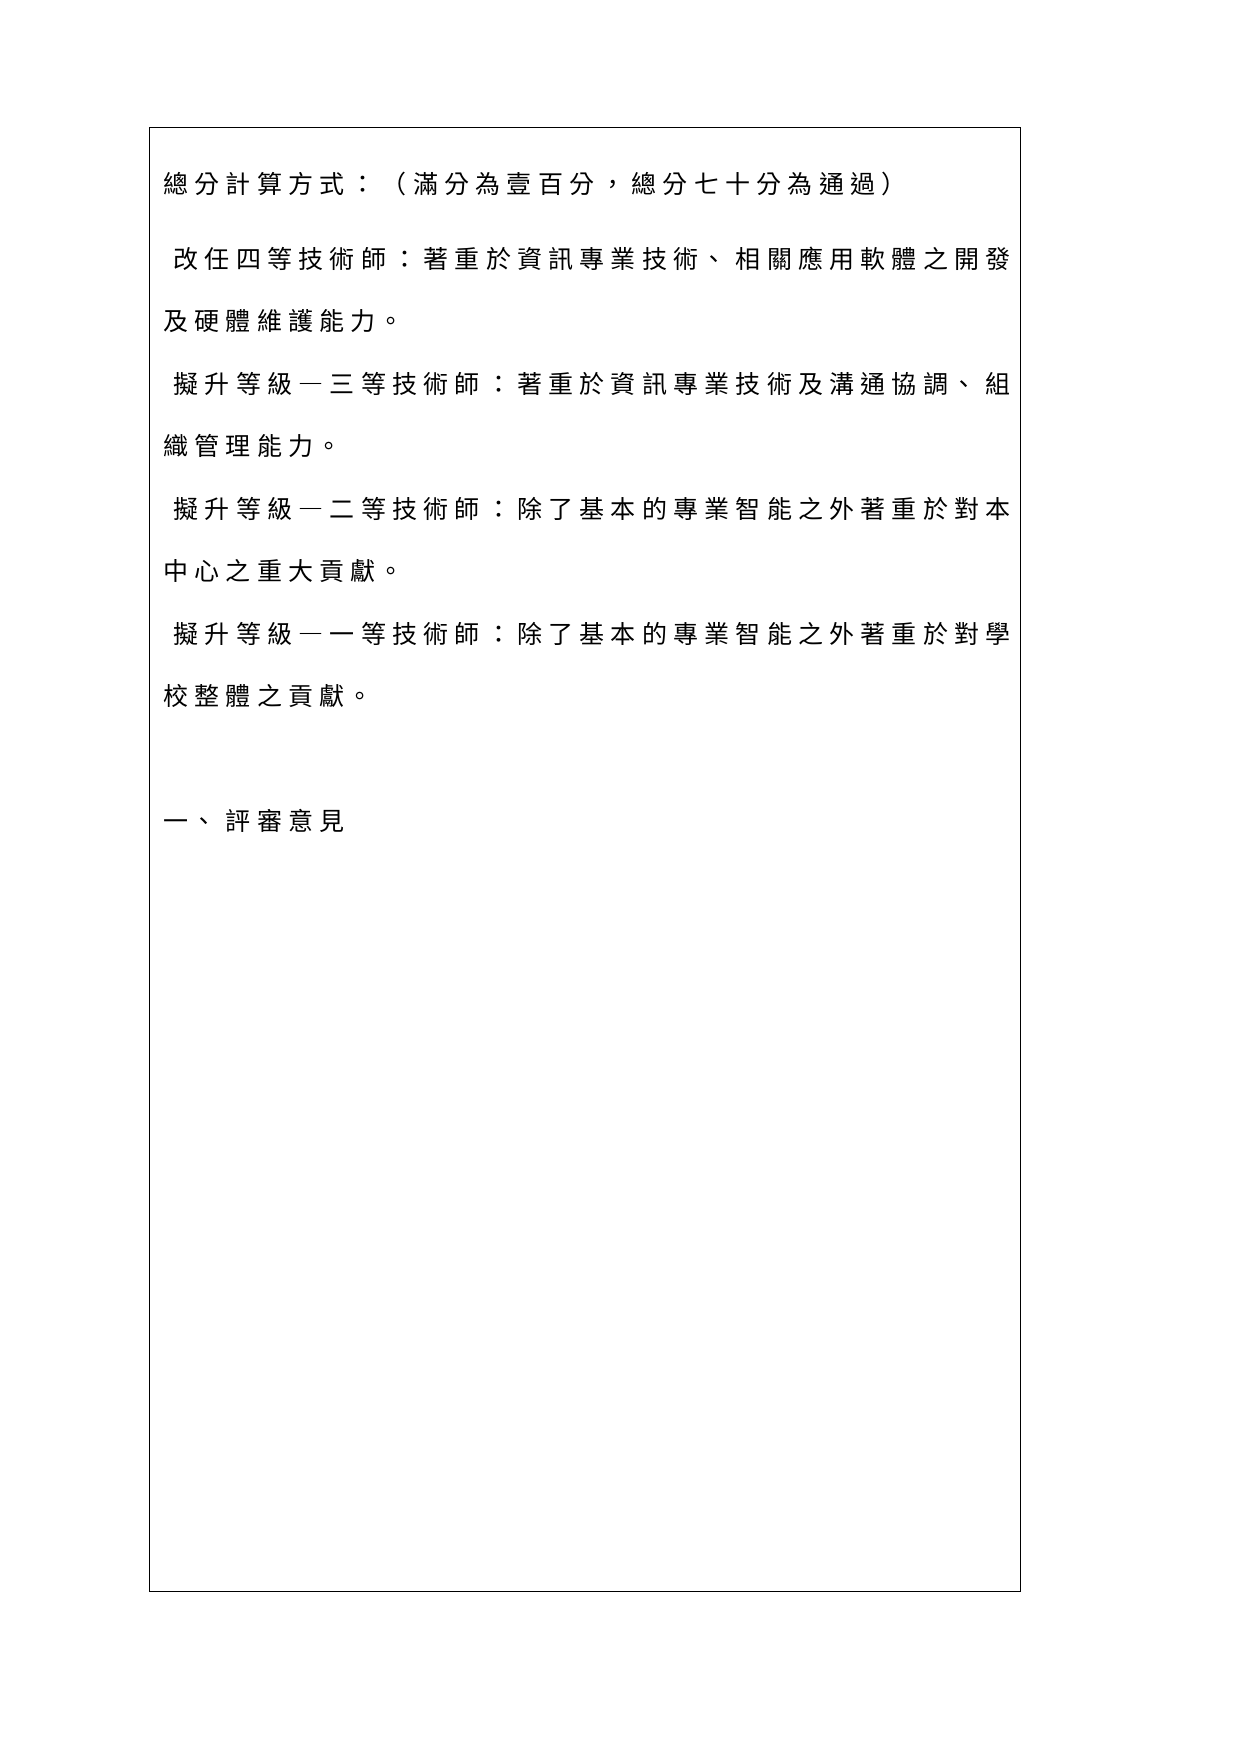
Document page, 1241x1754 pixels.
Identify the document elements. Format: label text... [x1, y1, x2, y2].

table_cell 總分計算方式：（滿分為壹百分，總分七十分為通過） 改任四等技術師：著重於資訊專業技術、相關應用軟體之開發及硬體維護能力。 擬升等級—三等技術師：著重於資訊專業技術及溝通協調、組織管理能力。 擬升等級—二等技術師：除了基本的專業智能之外著重於對本中心之重大貢獻。 擬升等級—一等技術師：除了基本的專業智能之外著重於對學校整體之貢獻。 一、評審意見 [150, 128, 1020, 1591]
